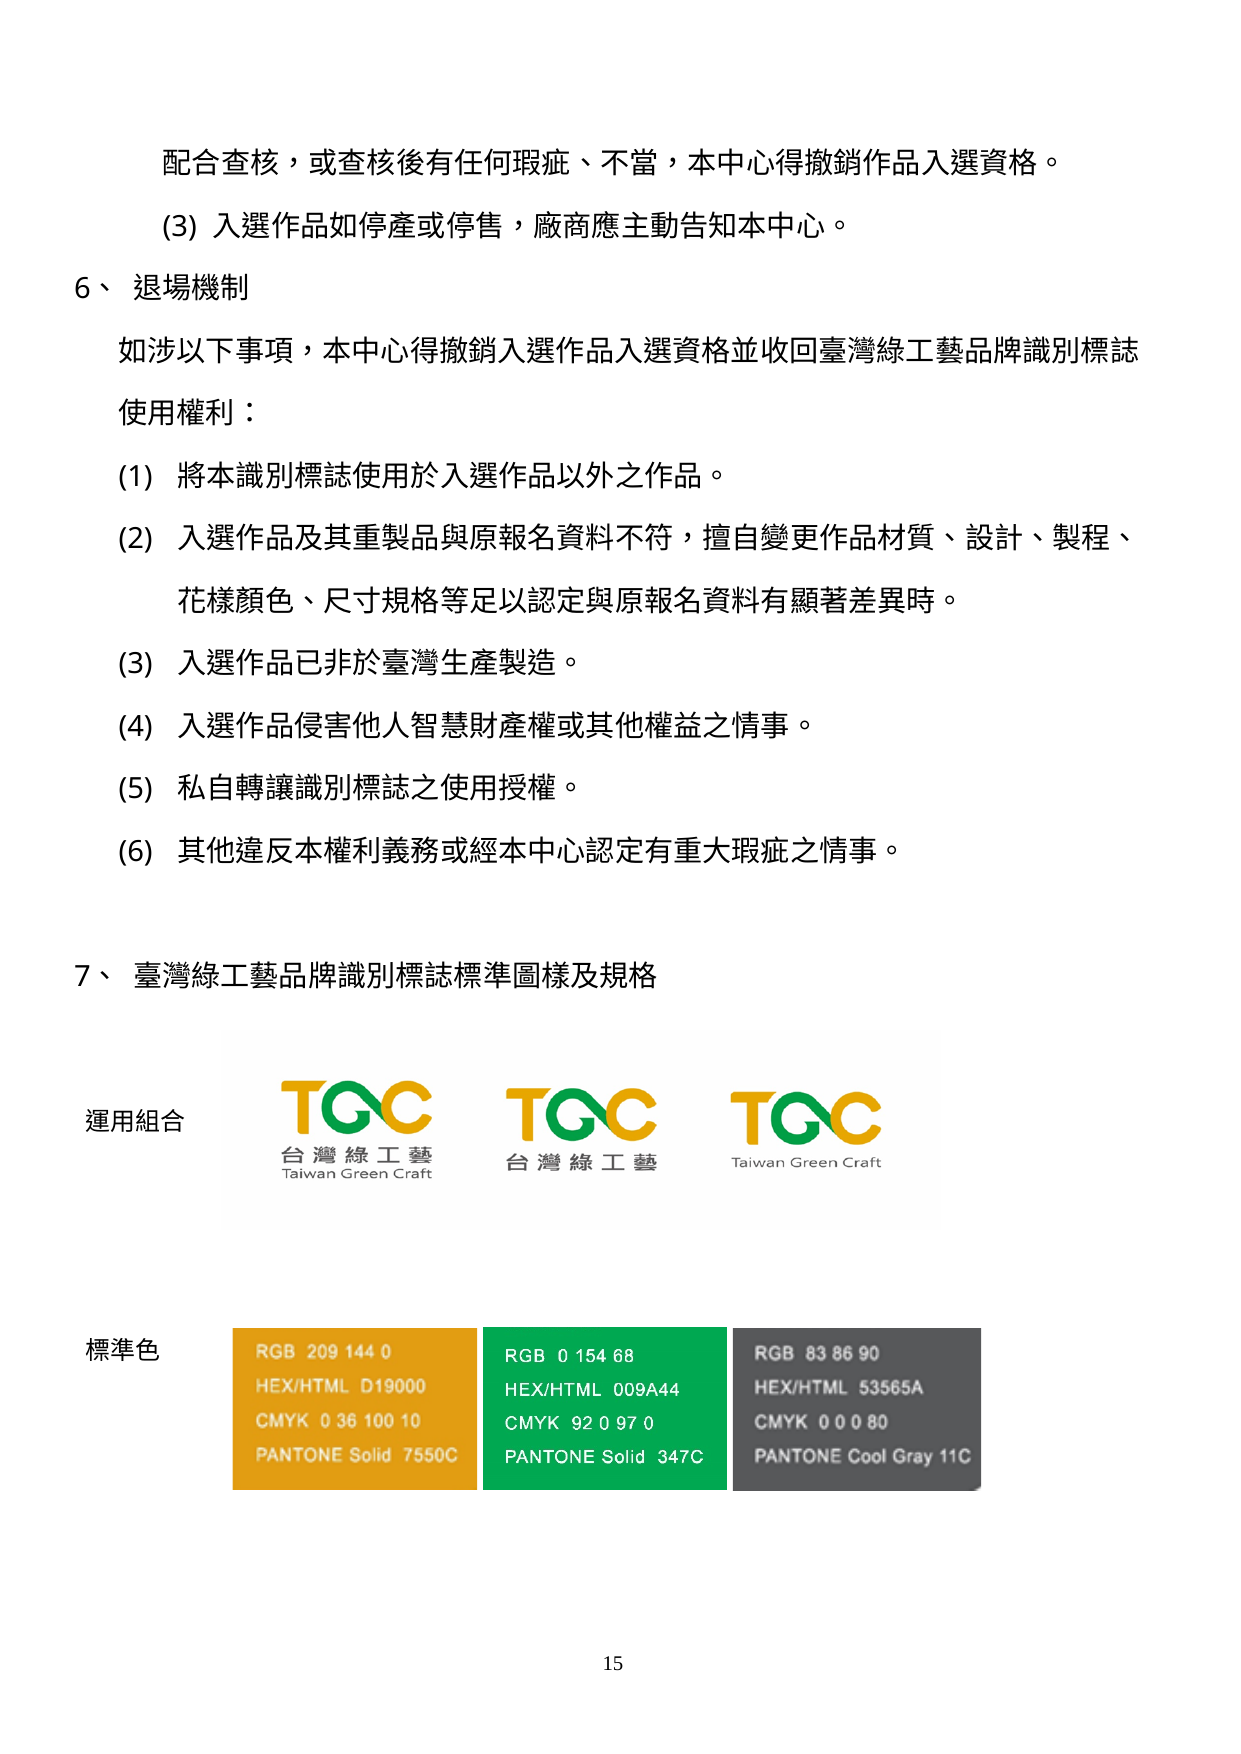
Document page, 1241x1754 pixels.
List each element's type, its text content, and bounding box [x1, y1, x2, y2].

list 廠商應確保入選作品之品質，本中心得視需求不定期對入選作品進行查核，廠商應提供必要之協助。包含至作品製作地點確認作品是否於臺灣生產製造、作品製作過程確認，或請廠商提供作品確認作品品質、規格、樣式等。如不配合查核，或查核後有任何瑕疵、不當，本中心得撤銷作品入選資格。 [162, 119, 1152, 182]
list 入選作品已非於臺灣生產製造。 [118, 619, 1152, 682]
table_cell 標準色 [74, 1245, 206, 1453]
list 臺灣綠工藝品牌識別標誌標準圖樣及規格 [74, 932, 1152, 994]
text 如涉以下事項，本中心得撤銷入選作品入選資格並收回臺灣綠工藝品牌識別標誌使用權利： [118, 307, 1152, 432]
list 其他違反本權利義務或經本中心認定有重大瑕疵之情事。 [118, 807, 1152, 869]
list 退場機制 [74, 244, 1152, 307]
list 將本識別標誌使用於入選作品以外之作品。 [118, 432, 1152, 494]
table_header [206, 995, 1077, 1244]
list 私自轉讓識別標誌之使用授權。 [118, 744, 1152, 807]
table_cell [206, 1245, 1077, 1453]
list 入選作品如停產或停售，廠商應主動告知本中心。 [162, 182, 1152, 244]
table_header 運用組合 [74, 995, 206, 1244]
list 入選作品侵害他人智慧財產權或其他權益之情事。 [118, 682, 1152, 744]
list 入選作品及其重製品與原報名資料不符，擅自變更作品材質、設計、製程、花樣顏色、尺寸規格等足以認定與原報名資料有顯著差異時。 [118, 494, 1152, 619]
